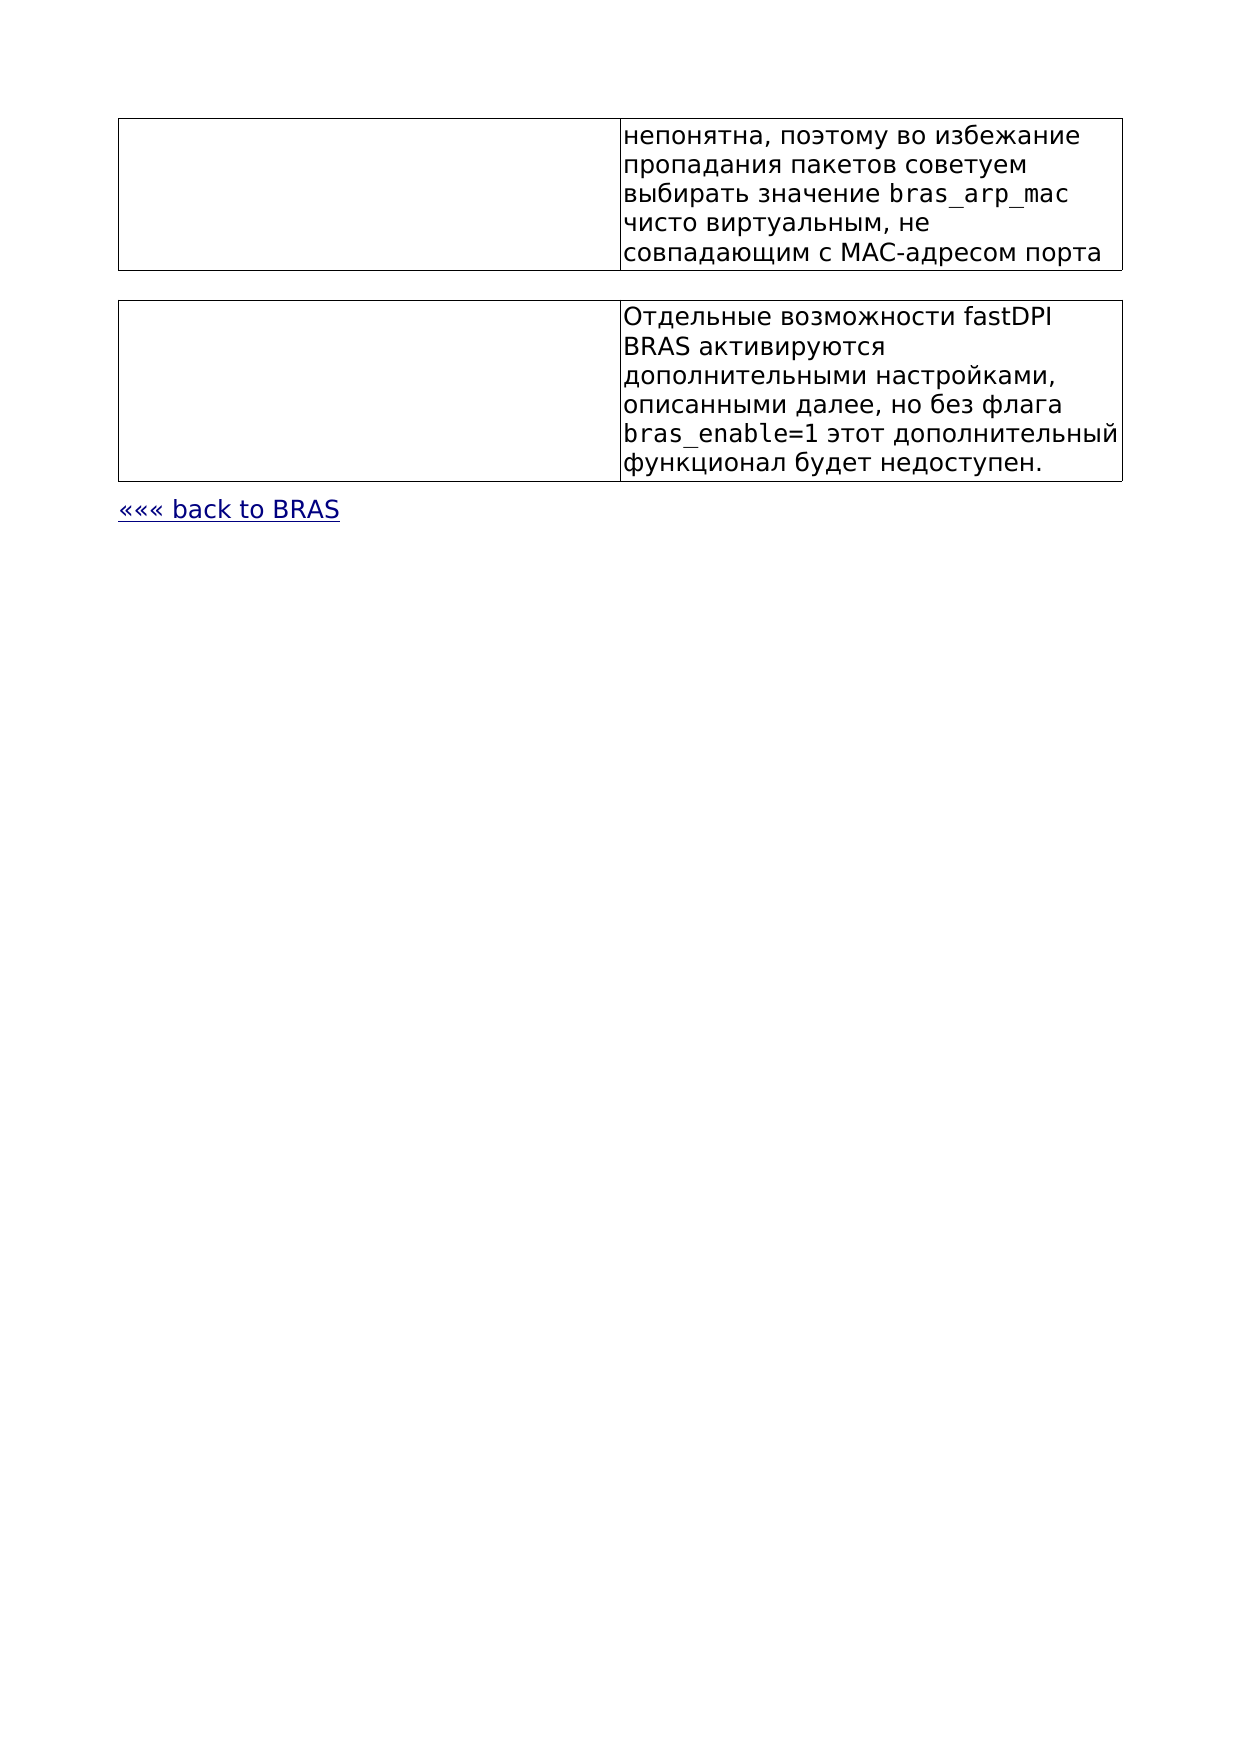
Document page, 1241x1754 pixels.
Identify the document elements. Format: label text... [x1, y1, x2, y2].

table_header Отдельные возможности fastDPI BRAS активируются дополнительными настройками, описанными далее, но без флага bras_enable=1 этот дополнительный функционал будет недоступен. [621, 301, 1122, 481]
table_header непонятна, поэтому во избежание пропадания пакетов советуем выбирать значение bras_arp_mac чисто виртуальным, не совпадающим с MAC-адресом порта [621, 119, 1122, 270]
table_header [119, 119, 620, 270]
text ««« back to BRAS [118, 495, 1122, 524]
table_header [119, 301, 620, 481]
